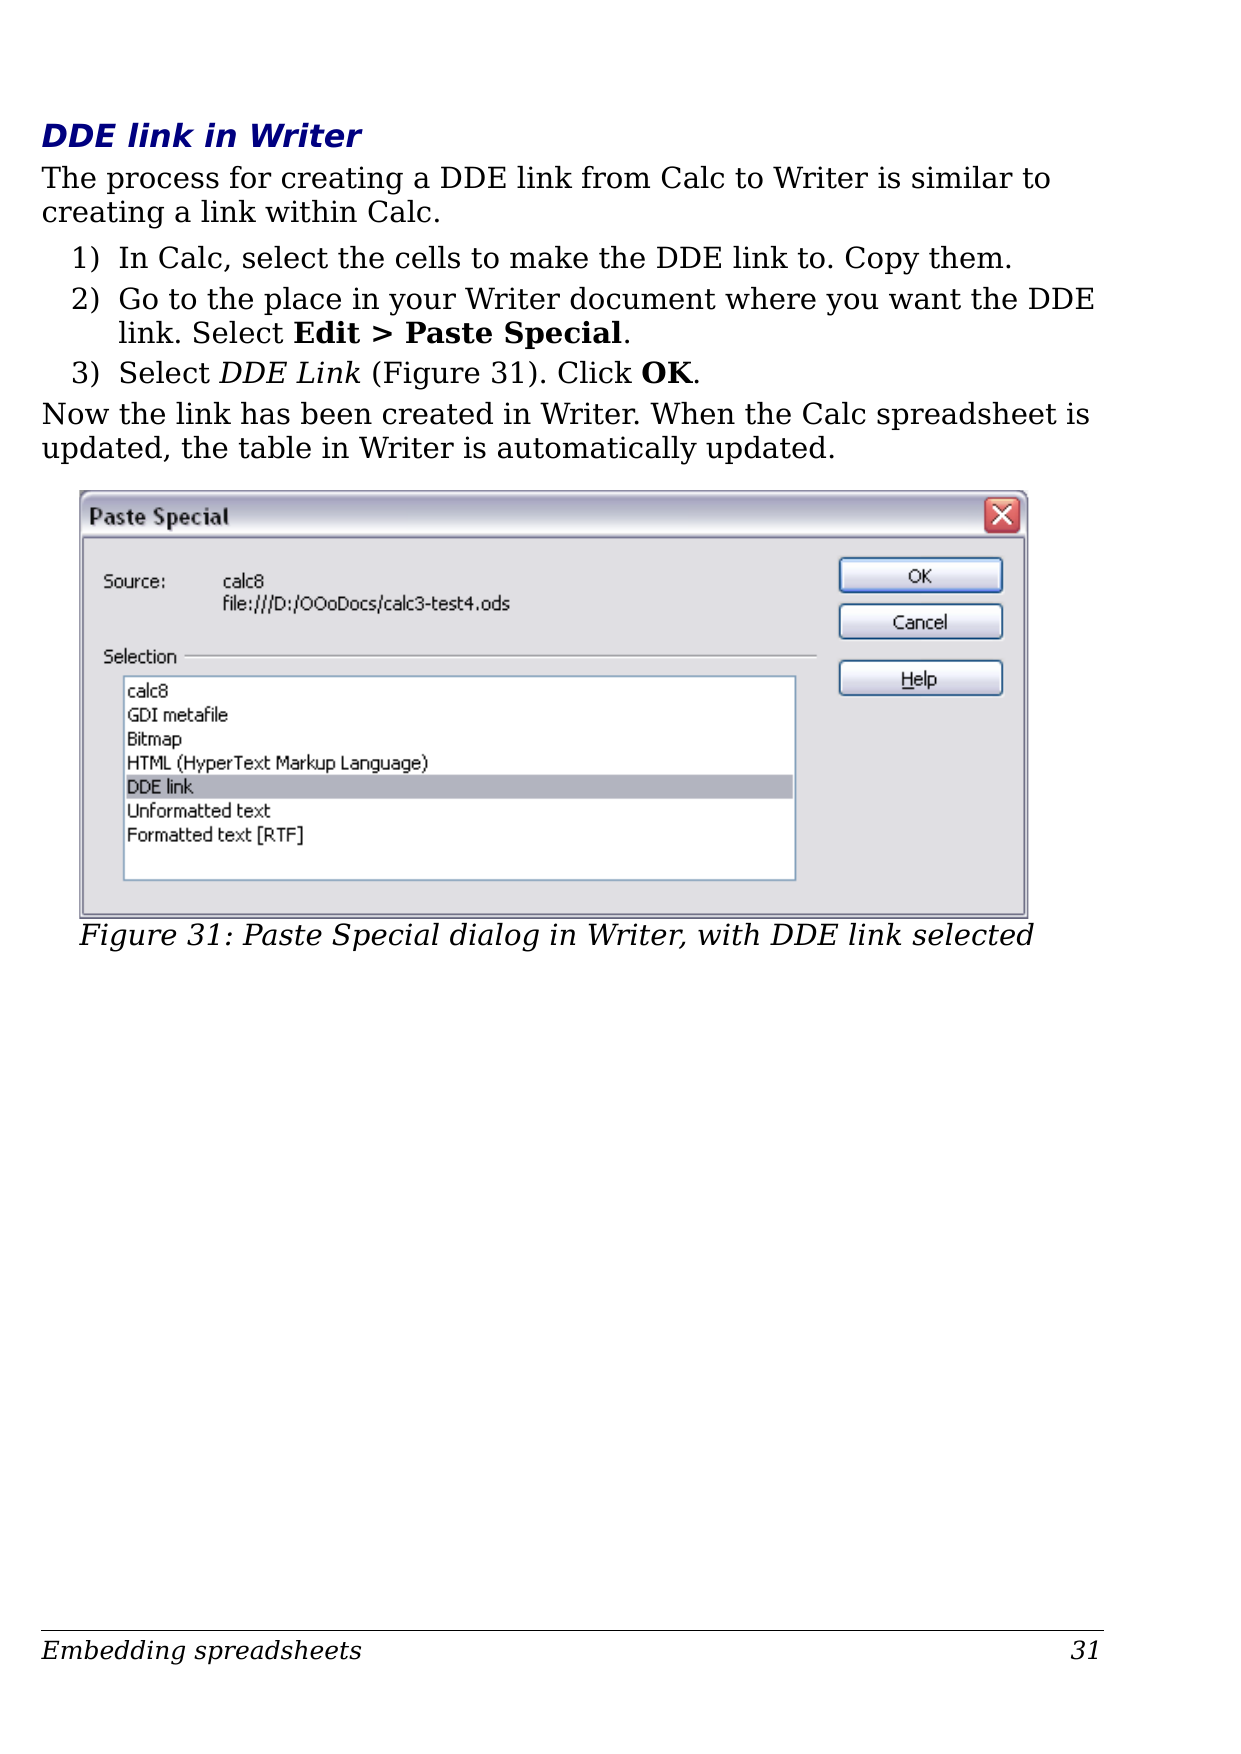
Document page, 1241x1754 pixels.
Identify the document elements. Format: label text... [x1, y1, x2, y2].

text Now the link has been created in Writer. When the Calc spreadsheet is updated, the table in Writer is automatically updated. [41, 397, 1104, 465]
list Select DDE Link (Figure 31). Click OK. [100, 357, 1104, 391]
picture [79, 490, 1029, 919]
list Go to the place in your Writer document where you want the DDE link. Select Edit > Paste Special. [100, 282, 1104, 350]
subtitle DDE link in Writer [41, 118, 1104, 155]
text The process for creating a DDE link from Calc to Writer is similar to creating a link within Calc. [41, 161, 1104, 229]
list In Calc, select the cells to make the DDE link to. Copy them. [100, 242, 1104, 276]
text Figure 31: Paste Special dialog in Writer, with DDE link selected [79, 490, 1067, 953]
